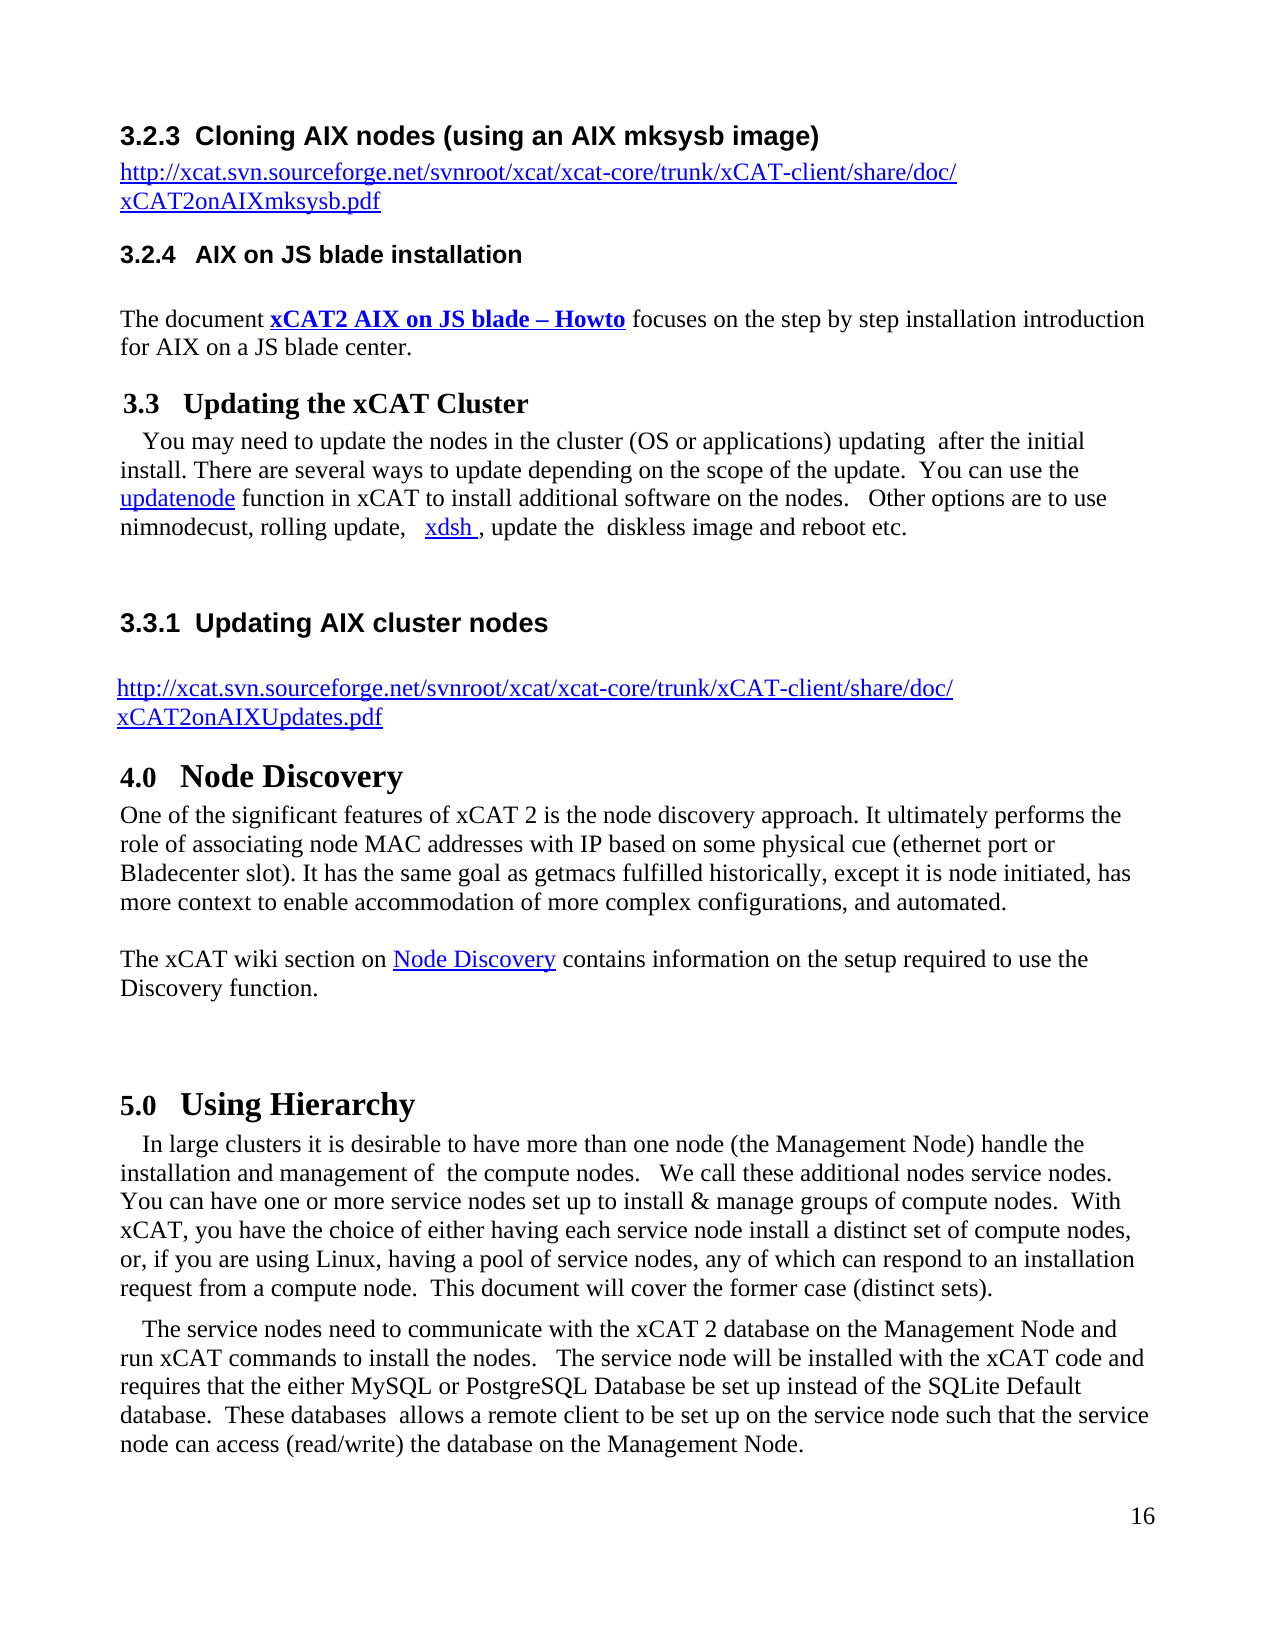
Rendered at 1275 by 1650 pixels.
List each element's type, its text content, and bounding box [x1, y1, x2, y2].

subtitle Cloning AIX nodes (using an AIX mksysb image) [120, 120, 1155, 151]
subtitle Updating AIX cluster nodes [120, 607, 1155, 638]
text The service nodes need to communicate with the xCAT 2 database on the Management Node and run xCAT commands to install the nodes. The service node will be installed with the xCAT code and requires that the either MySQL or PostgreSQL Database be set up instead of the SQLite Default database. These databases allows a remote client to be set up on the service node such that the service node can access (read/write) the database on the Management Node. [120, 1314, 1155, 1458]
text In large clusters it is desirable to have more than one node (the Management Node) handle the installation and management of the compute nodes. We call these additional nodes service nodes. You can have one or more service nodes set up to install & manage groups of compute nodes. With xCAT, you have the choice of either having each service node install a distinct set of compute nodes, or, if you are using Linux, having a pool of service nodes, any of which can respond to an installation request from a compute node. This document will cover the former case (distinct sets). [120, 1129, 1155, 1301]
text http://xcat.svn.sourceforge.net/svnroot/xcat/xcat-core/trunk/xCAT-client/share/doc/xCAT2onAIXmksysb.pdf [120, 157, 1155, 215]
subtitle Using Hierarchy [120, 1084, 1155, 1123]
text One of the significant features of xCAT 2 is the node discovery approach. It ultimately performs the role of associating node MAC addresses with IP based on some physical cue (ethernet port or Bladecenter slot). It has the same goal as getmacs fulfilled historically, except it is node initiated, has more context to enable accommodation of more complex configurations, and automated. [120, 801, 1155, 916]
subtitle AIX on JS blade installation [120, 240, 1155, 269]
subtitle Updating the xCAT Cluster [123, 386, 1155, 420]
text The xCAT wiki section on Node Discovery contains information on the setup required to use the Discovery function. [120, 944, 1155, 1002]
text http://xcat.svn.sourceforge.net/svnroot/xcat/xcat-core/trunk/xCAT-client/share/doc/xCAT2onAIXUpdates.pdf [117, 673, 1155, 731]
text The document xCAT2 AIX on JS blade – Howto focuses on the step by step installation introduction for AIX on a JS blade center. [120, 304, 1155, 361]
subtitle Node Discovery [120, 756, 1155, 794]
text You may need to update the nodes in the cluster (OS or applications) updating after the initial install. There are several ways to update depending on the scope of the update. You can use the updatenode function in xCAT to install additional software on the nodes. Other options are to use nimnodecust, rolling update, xdsh , update the diskless image and reboot etc. [120, 426, 1155, 541]
